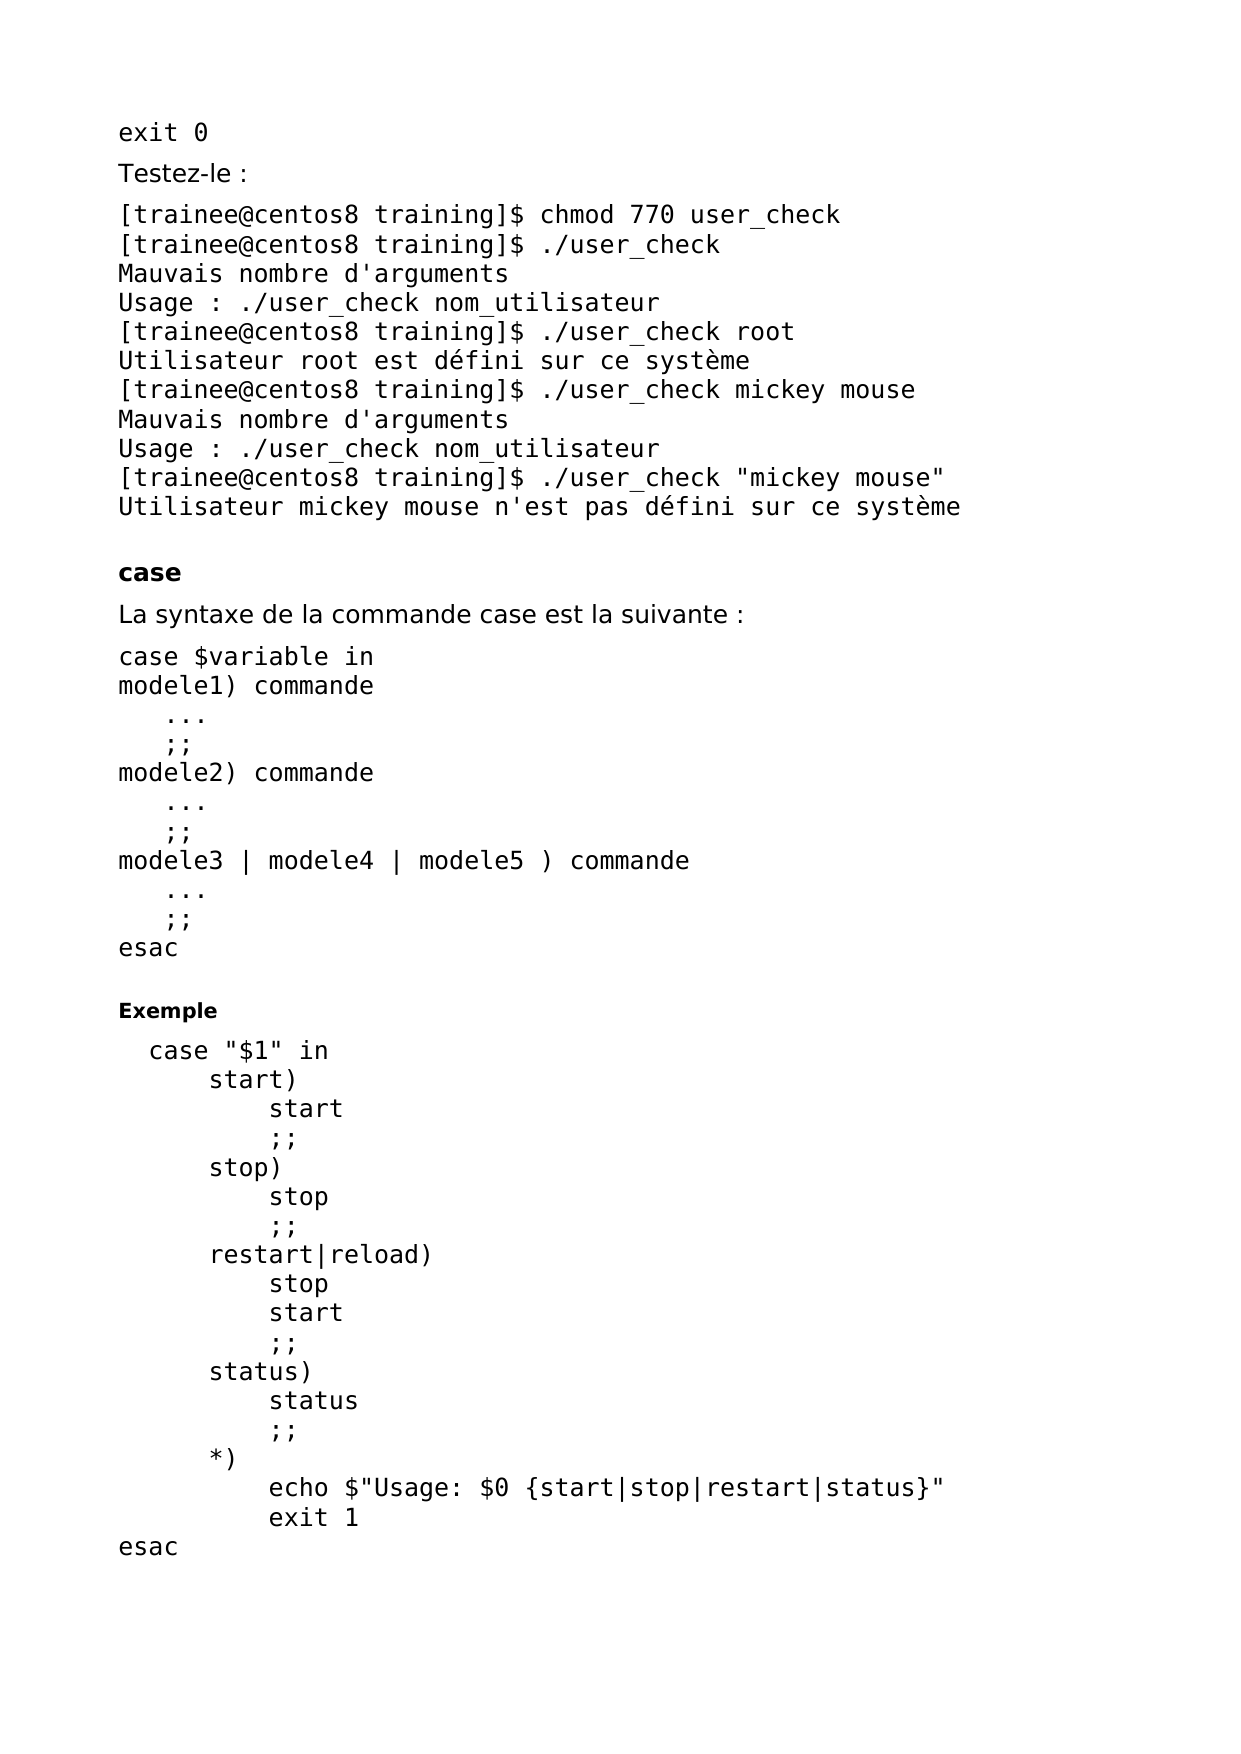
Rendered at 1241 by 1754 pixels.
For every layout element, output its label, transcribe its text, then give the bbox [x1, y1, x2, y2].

text case $variable in modele1) commande ... ;; modele2) commande ... ;; modele3 | modele4 | modele5 ) commande ... ;; esac [118, 642, 1122, 962]
text [trainee@centos8 training]$ chmod 770 user_check [trainee@centos8 training]$ ./user_check Mauvais nombre d'arguments Usage : ./user_check nom_utilisateur [trainee@centos8 training]$ ./user_check root Utilisateur root est défini sur ce système [trainee@centos8 training]$ ./user_check mickey mouse Mauvais nombre d'arguments Usage : ./user_check nom_utilisateur [trainee@centos8 training]$ ./user_check "mickey mouse" Utilisateur mickey mouse n'est pas défini sur ce système [118, 201, 1122, 522]
subtitle Exemple [118, 999, 1122, 1023]
text case "$1" in start) start ;; stop) stop ;; restart|reload) stop start ;; status) status ;; *) echo $"Usage: $0 {start|stop|restart|status}" exit 1 esac [118, 1036, 1122, 1561]
text exit 0 [118, 118, 1122, 147]
text Testez-le : [118, 159, 1122, 188]
subtitle case [118, 558, 1122, 587]
text La syntaxe de la commande case est la suivante : [118, 600, 1122, 629]
